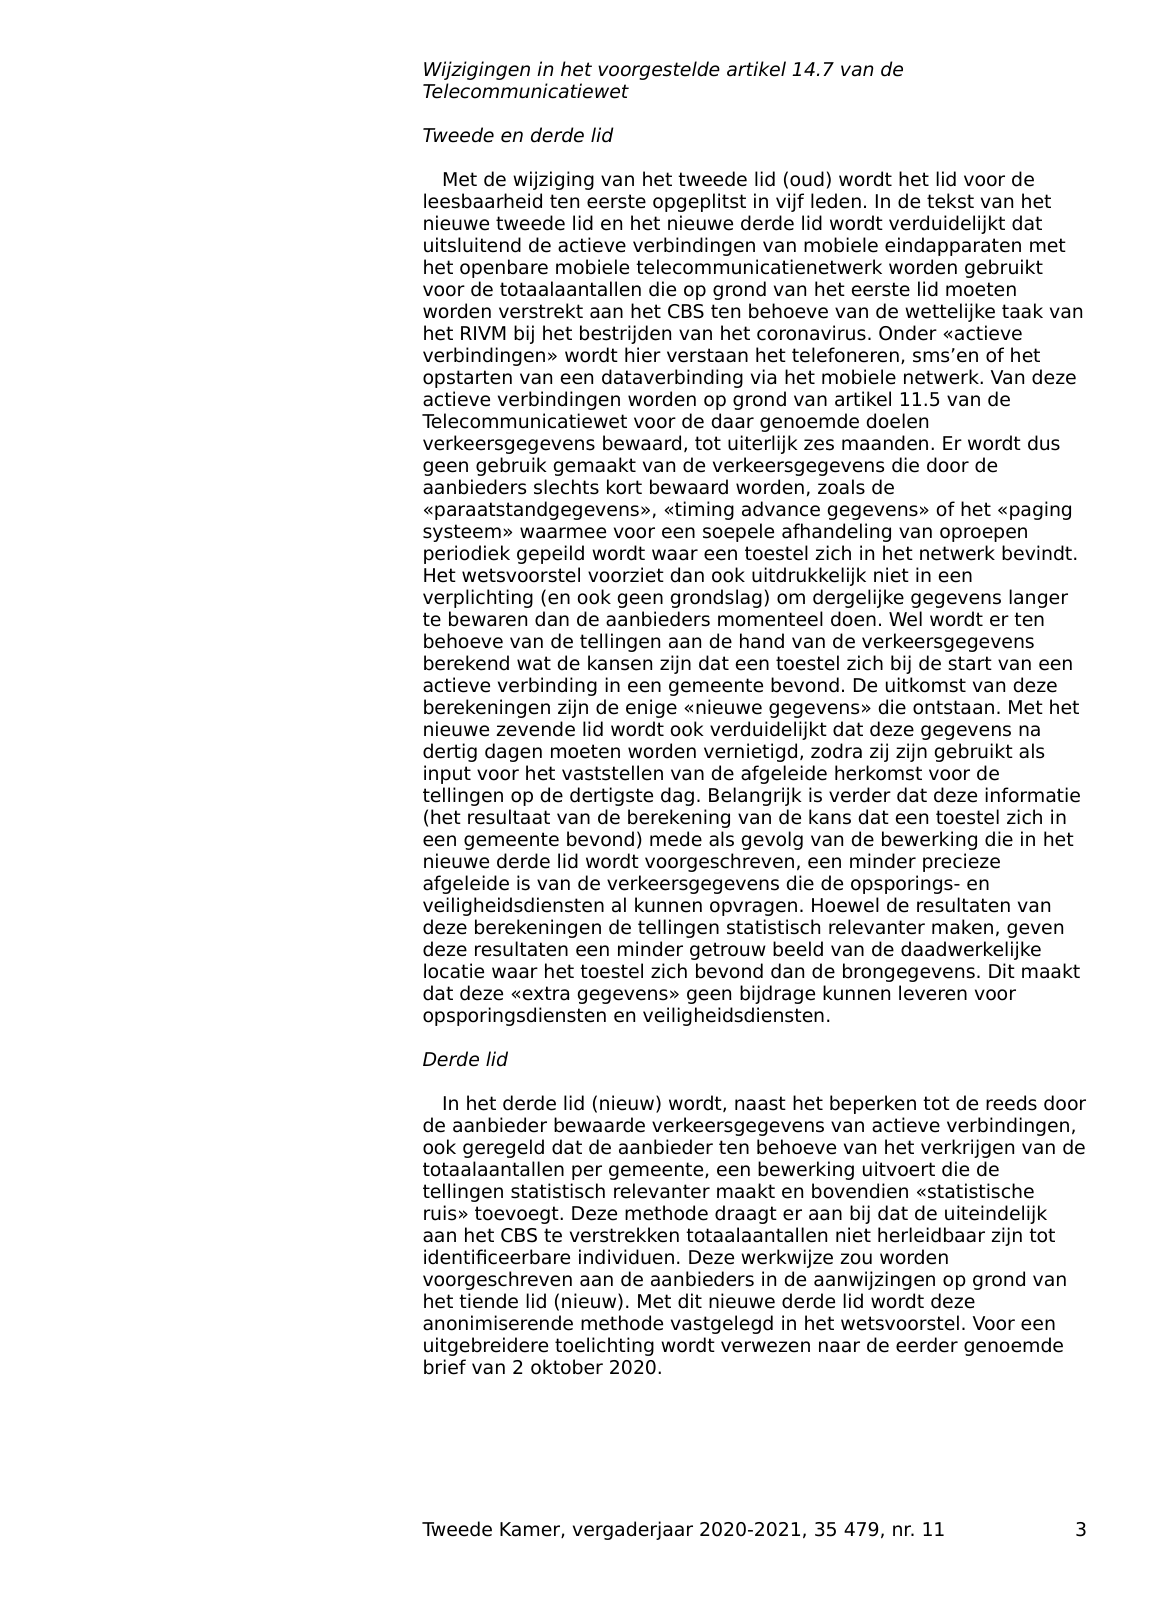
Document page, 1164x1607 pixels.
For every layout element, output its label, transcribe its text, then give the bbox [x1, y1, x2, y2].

text In het derde lid (nieuw) wordt, naast het beperken tot de reeds door de aanbieder bewaarde verkeersgegevens van actieve verbindingen, ook geregeld dat de aanbieder ten behoeve van het verkrijgen van de totaalaantallen per gemeente, een bewerking uitvoert die de tellingen statistisch relevanter maakt en bovendien «statistische ruis» toevoegt. Deze methode draagt er aan bij dat de uiteindelijk aan het CBS te verstrekken totaalaantallen niet herleidbaar zijn tot identificeerbare individuen. Deze werkwijze zou worden voorgeschreven aan de aanbieders in de aanwijzingen op grond van het tiende lid (nieuw). Met dit nieuwe derde lid wordt deze anonimiserende methode vastgelegd in het wetsvoorstel. Voor een uitgebreidere toelichting wordt verwezen naar de eerder genoemde brief van 2 oktober 2020. [422, 1093, 1087, 1379]
subtitle Wijzigingen in het voorgestelde artikel 14.7 van de Telecommunicatiewet [422, 59, 1087, 103]
subtitle Tweede en derde lid [422, 125, 1087, 147]
text Met de wijziging van het tweede lid (oud) wordt het lid voor de leesbaarheid ten eerste opgeplitst in vijf leden. In de tekst van het nieuwe tweede lid en het nieuwe derde lid wordt verduidelijkt dat uitsluitend de actieve verbindingen van mobiele eindapparaten met het openbare mobiele telecommunicatienetwerk worden gebruikt voor de totaalaantallen die op grond van het eerste lid moeten worden verstrekt aan het CBS ten behoeve van de wettelijke taak van het RIVM bij het bestrijden van het coronavirus. Onder «actieve verbindingen» wordt hier verstaan het telefoneren, sms’en of het opstarten van een dataverbinding via het mobiele netwerk. Van deze actieve verbindingen worden op grond van artikel 11.5 van de Telecommunicatiewet voor de daar genoemde doelen verkeersgegevens bewaard, tot uiterlijk zes maanden. Er wordt dus geen gebruik gemaakt van de verkeersgegevens die door de aanbieders slechts kort bewaard worden, zoals de «paraatstandgegevens», «timing advance gegevens» of het «paging systeem» waarmee voor een soepele afhandeling van oproepen periodiek gepeild wordt waar een toestel zich in het netwerk bevindt. Het wetsvoorstel voorziet dan ook uitdrukkelijk niet in een verplichting (en ook geen grondslag) om dergelijke gegevens langer te bewaren dan de aanbieders momenteel doen. Wel wordt er ten behoeve van de tellingen aan de hand van de verkeersgegevens berekend wat de kansen zijn dat een toestel zich bij de start van een actieve verbinding in een gemeente bevond. De uitkomst van deze berekeningen zijn de enige «nieuwe gegevens» die ontstaan. Met het nieuwe zevende lid wordt ook verduidelijkt dat deze gegevens na dertig dagen moeten worden vernietigd, zodra zij zijn gebruikt als input voor het vaststellen van de afgeleide herkomst voor de tellingen op de dertigste dag. Belangrijk is verder dat deze informatie (het resultaat van de berekening van de kans dat een toestel zich in een gemeente bevond) mede als gevolg van de bewerking die in het nieuwe derde lid wordt voorgeschreven, een minder precieze afgeleide is van de verkeersgegevens die de opsporings- en veiligheidsdiensten al kunnen opvragen. Hoewel de resultaten van deze berekeningen de tellingen statistisch relevanter maken, geven deze resultaten een minder getrouw beeld van de daadwerkelijke locatie waar het toestel zich bevond dan de brongegevens. Dit maakt dat deze «extra gegevens» geen bijdrage kunnen leveren voor opsporingsdiensten en veiligheidsdiensten. [422, 169, 1087, 1027]
subtitle Derde lid [422, 1049, 1087, 1071]
